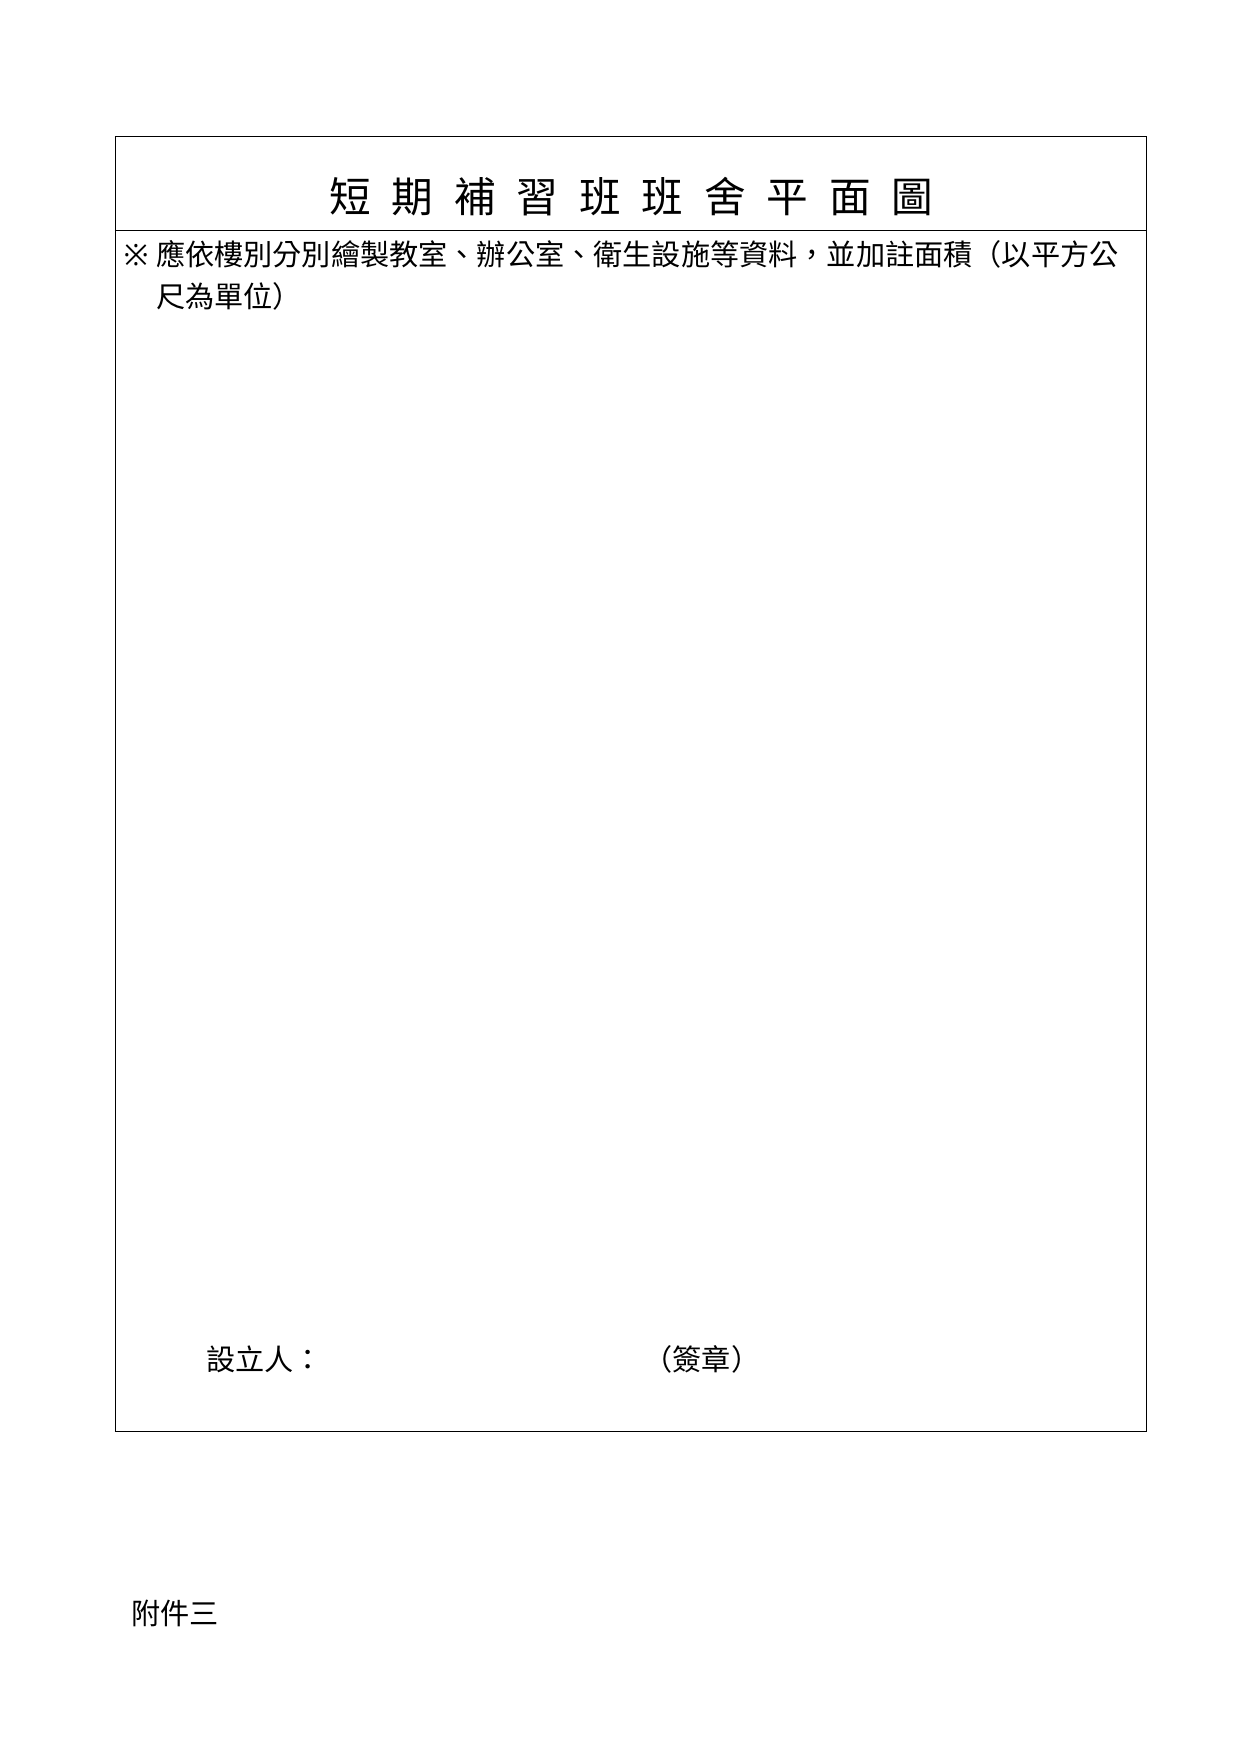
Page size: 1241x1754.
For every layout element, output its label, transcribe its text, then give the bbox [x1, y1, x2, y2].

table_header 短 期 補 習 班 班 舍 平 面 圖 [116, 137, 1146, 230]
text 附件三 [131, 1591, 1106, 1633]
table_cell 應依樓別分別繪製教室、辦公室、衛生設施等資料，並加註面積（以平方公尺為單位） 設立人： （簽章） [116, 231, 1146, 1431]
